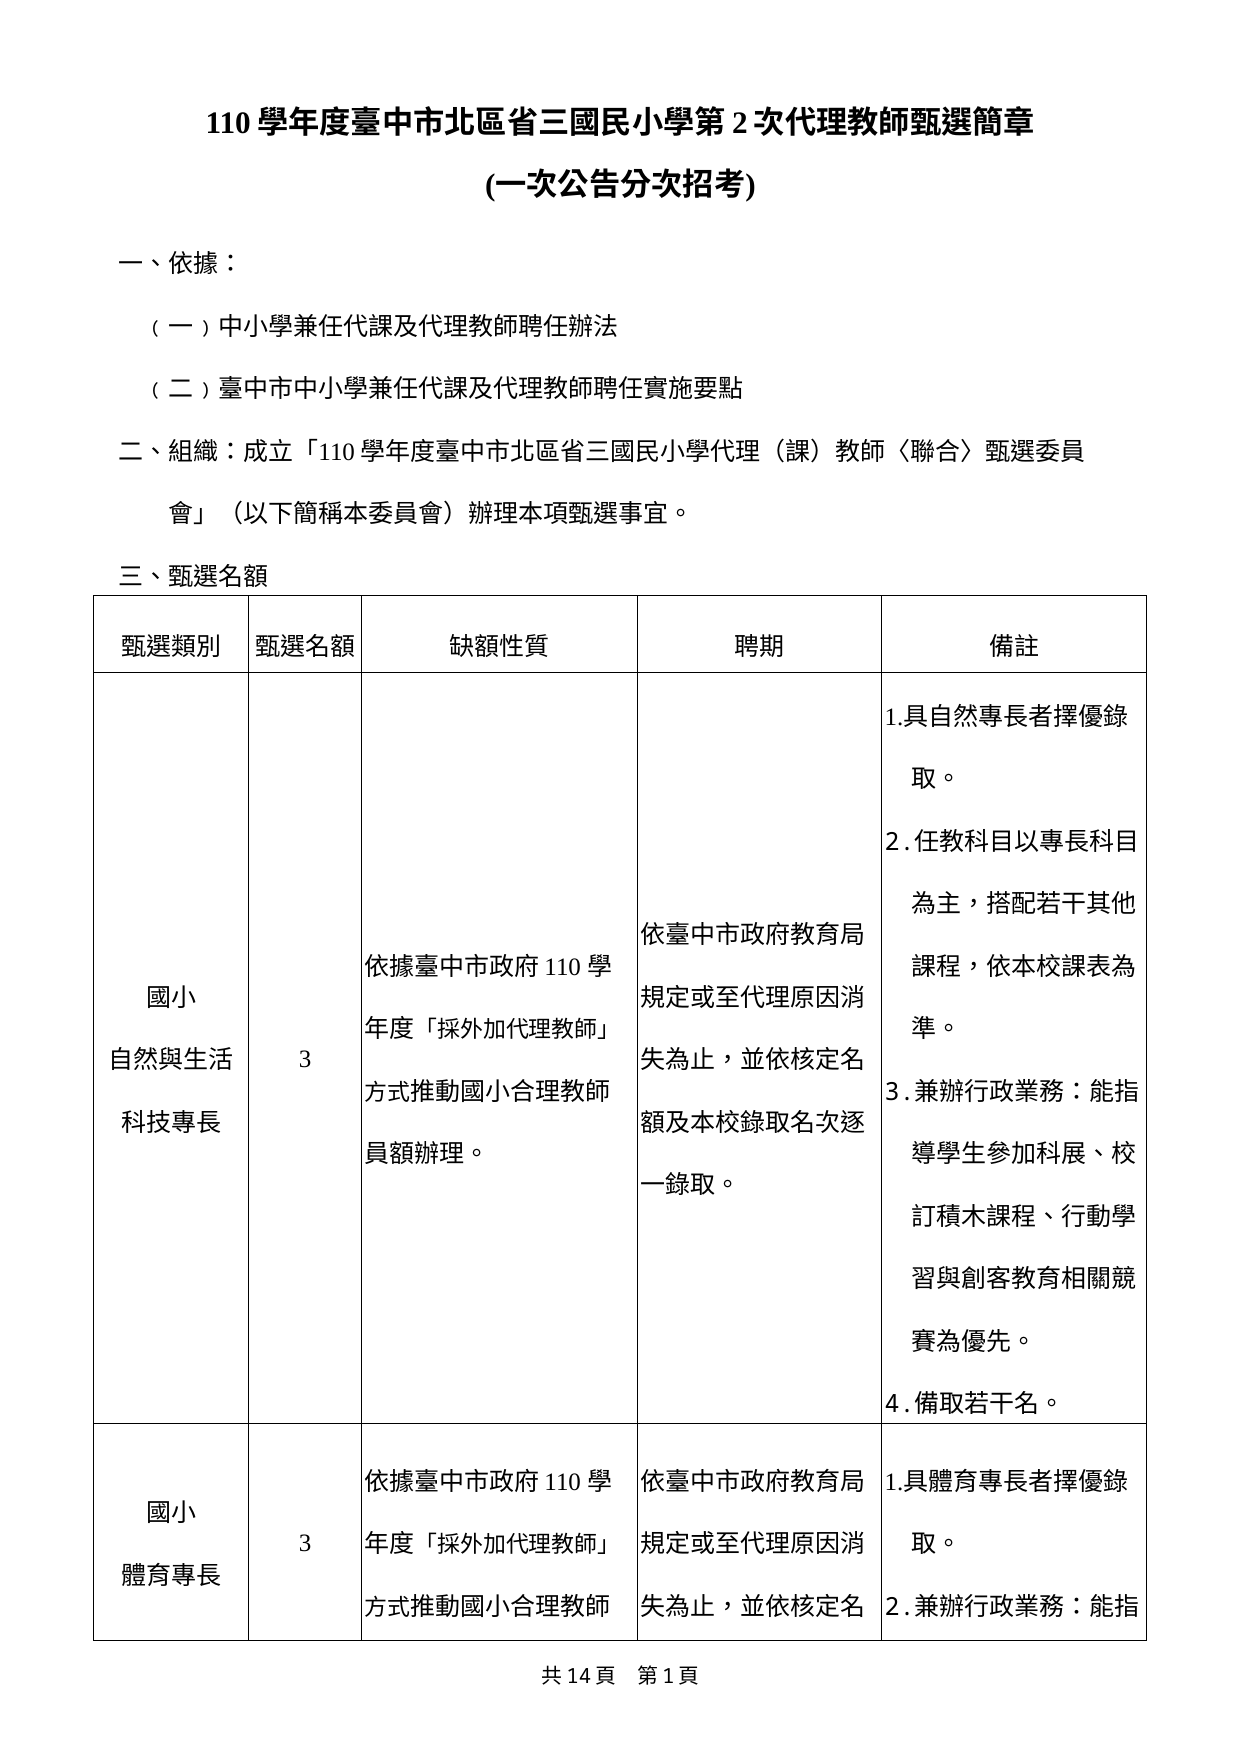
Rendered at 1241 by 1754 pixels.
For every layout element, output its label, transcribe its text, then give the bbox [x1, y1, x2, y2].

table_cell 3 [249, 673, 361, 1423]
table_cell 依臺中市政府教育局規定或至代理原因消失為止，並依核定名 [638, 1424, 881, 1639]
table_header 聘期 [638, 596, 881, 672]
table_header 甄選類別 [94, 596, 248, 672]
text 三、甄選名額 [118, 533, 1122, 595]
table_cell 依據臺中市政府110 學年度「採外加代理教師」方式推動國小合理教師員額辦理。 [362, 673, 637, 1423]
table_header 備註 [882, 596, 1146, 672]
text ﹙二﹚臺中市中小學兼任代課及代理教師聘任實施要點 [143, 345, 1122, 408]
table_cell 國小 自然與生活科技專長 [94, 673, 248, 1423]
table_cell 3 [249, 1424, 361, 1639]
text 110學年度臺中市北區省三國民小學第2次代理教師甄選簡章 [118, 78, 1122, 141]
text ﹙一﹚中小學兼任代課及代理教師聘任辦法 [143, 283, 1122, 345]
table_cell 國小 體育專長 [94, 1424, 248, 1639]
table_header 甄選名額 [249, 596, 361, 672]
text 二、組織：成立「110學年度臺中市北區省三國民小學代理（課）教師〈聯合〉甄選委員會」（以下簡稱本委員會）辦理本項甄選事宜。 [118, 408, 1122, 533]
table_header 缺額性質 [362, 596, 637, 672]
table_cell 1.具體育專長者擇優錄取。 2.兼辦行政業務：能指 [882, 1424, 1146, 1639]
text 一、依據： [118, 220, 1122, 283]
text (一次公告分次招考) [118, 141, 1122, 203]
table_cell 依據臺中市政府110 學年度「採外加代理教師」方式推動國小合理教師 [362, 1424, 637, 1639]
table_cell 依臺中市政府教育局規定或至代理原因消失為止，並依核定名額及本校錄取名次逐一錄取。 [638, 673, 881, 1423]
table_cell 1.具自然專長者擇優錄取。 2.任教科目以專長科目為主，搭配若干其他課程，依本校課表為準。 3.兼辦行政業務：能指導學生參加科展、校訂積木課程、行動學習與創客教育相關競賽為優先。 4.備取若干名。 [882, 673, 1146, 1423]
